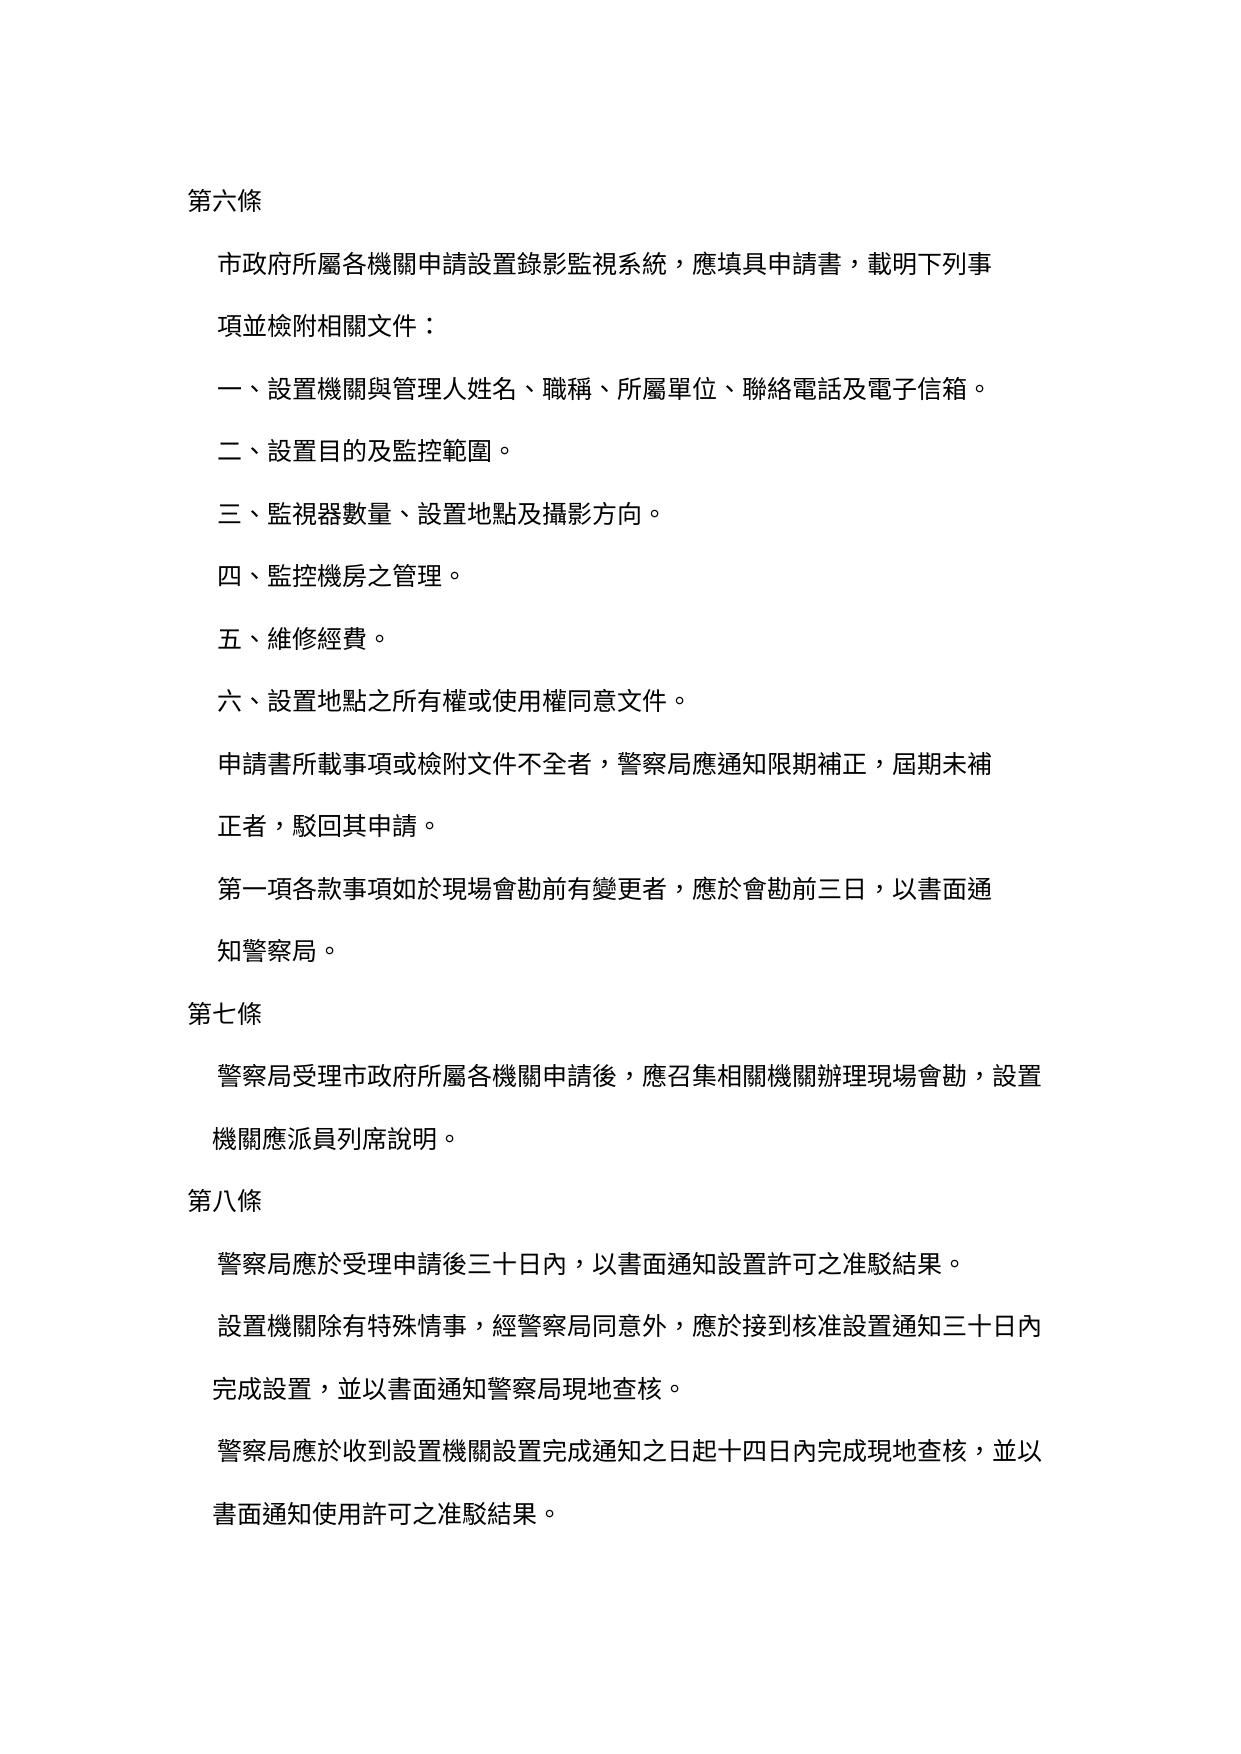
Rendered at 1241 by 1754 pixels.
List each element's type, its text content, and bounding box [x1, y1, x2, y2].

text 項並檢附相關文件： [187, 283, 1053, 346]
text 二、設置目的及監控範圍。 [187, 408, 1053, 471]
text 警察局應於受理申請後三十日內，以書面通知設置許可之准駁結果。 [187, 1221, 1053, 1283]
text 第八條 [187, 1158, 1053, 1221]
text 申請書所載事項或檢附文件不全者，警察局應通知限期補正，屆期未補 [187, 721, 1053, 783]
text 正者，駁回其申請。 [187, 783, 1053, 846]
text 一、設置機關與管理人姓名、職稱、所屬單位、聯絡電話及電子信箱。 [187, 346, 1053, 408]
text 警察局應於收到設置機關設置完成通知之日起十四日內完成現地查核，並以書面通知使用許可之准駁結果。 [187, 1408, 1053, 1533]
text 知警察局。 [187, 908, 1053, 971]
text 市政府所屬各機關申請設置錄影監視系統，應填具申請書，載明下列事 [187, 221, 1053, 283]
text 第六條 [187, 158, 1053, 221]
text 警察局受理市政府所屬各機關申請後，應召集相關機關辦理現場會勘，設置機關應派員列席說明。 [187, 1033, 1053, 1158]
text 第七條 [187, 971, 1053, 1033]
text 六、設置地點之所有權或使用權同意文件。 [187, 658, 1053, 721]
text 第一項各款事項如於現場會勘前有變更者，應於會勘前三日，以書面通 [187, 846, 1053, 908]
text 三、監視器數量、設置地點及攝影方向。 [187, 471, 1053, 533]
text 四、監控機房之管理。 [187, 533, 1053, 596]
text 設置機關除有特殊情事，經警察局同意外，應於接到核准設置通知三十日內完成設置，並以書面通知警察局現地查核。 [187, 1283, 1053, 1408]
text 五、維修經費。 [187, 596, 1053, 658]
